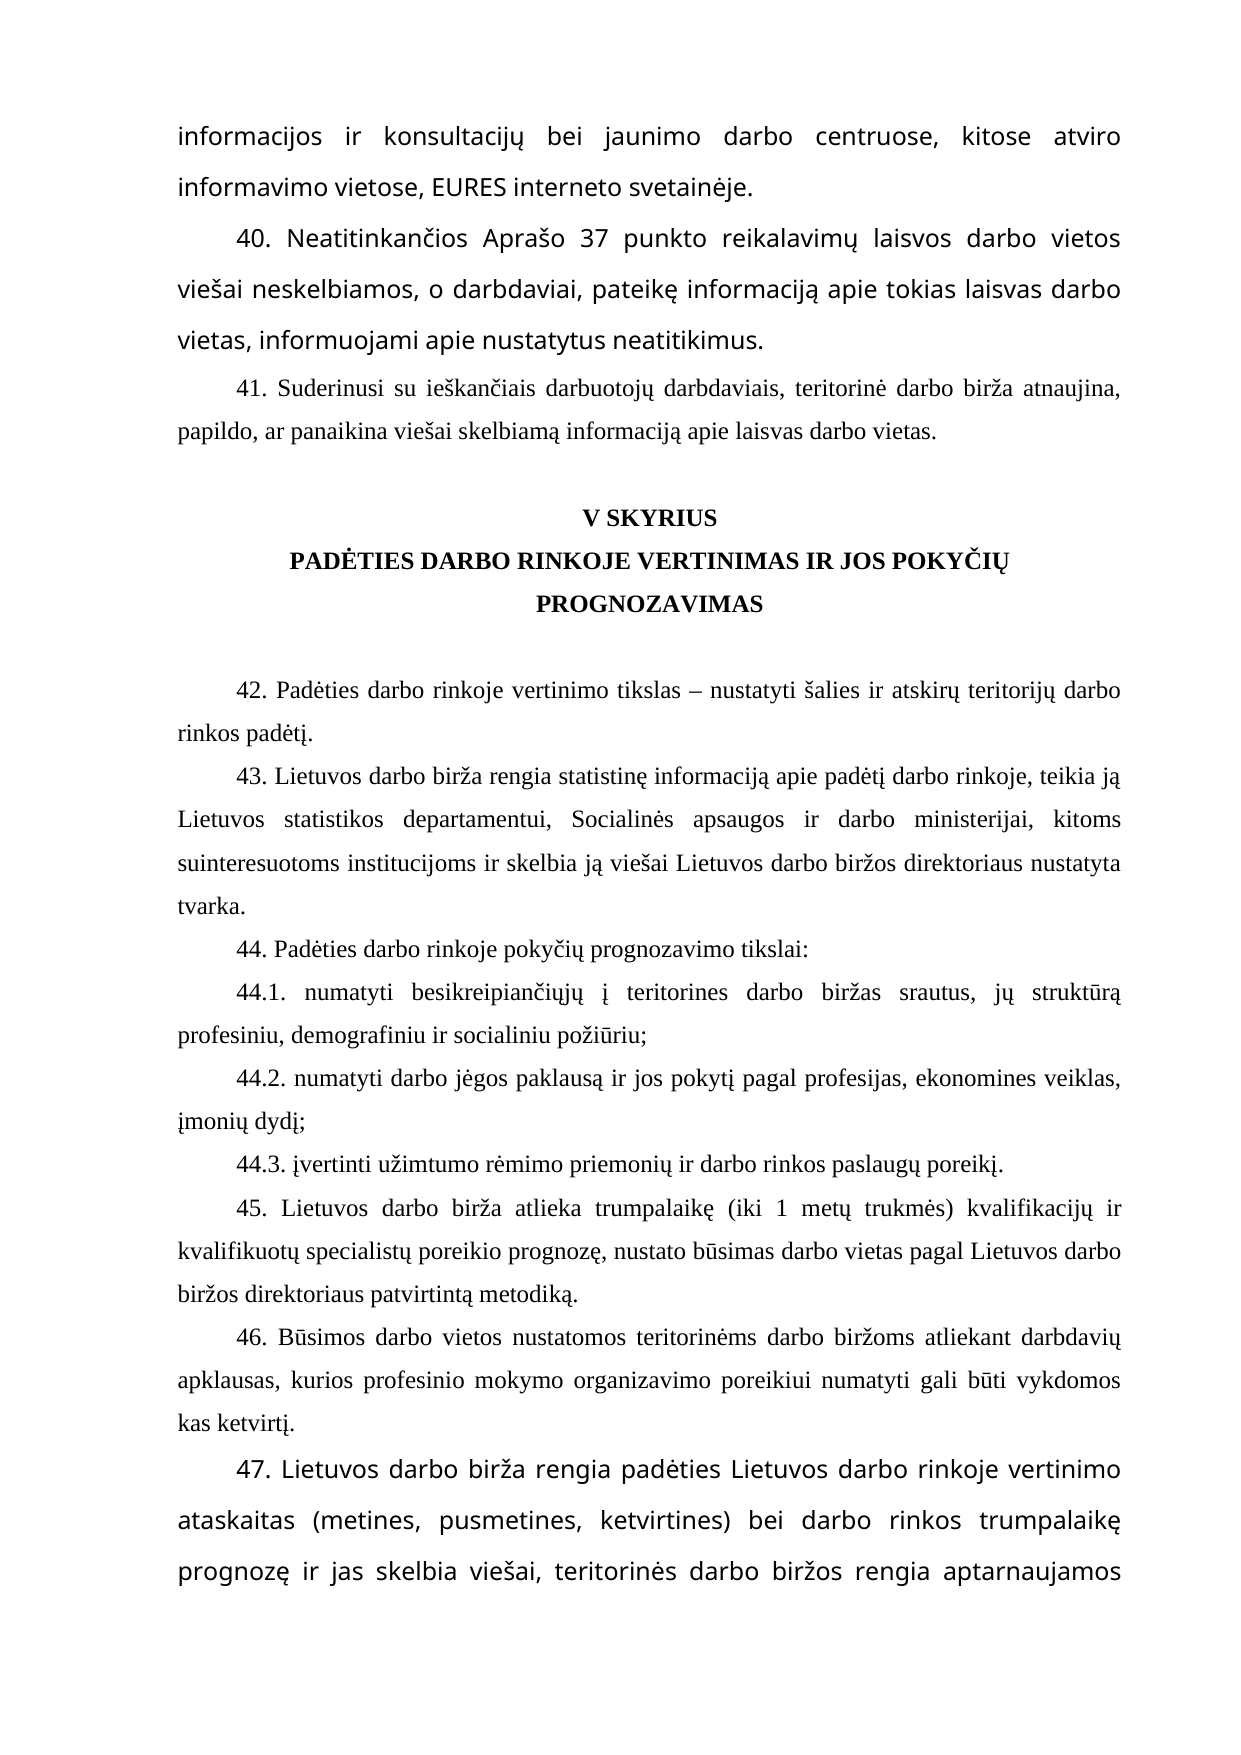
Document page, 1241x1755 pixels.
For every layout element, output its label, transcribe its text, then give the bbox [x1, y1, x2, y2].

text 44.3. įvertinti užimtumo rėmimo priemonių ir darbo rinkos paslaugų poreikį. [177, 1149, 1122, 1178]
text 41. Suderinusi su ieškančiais darbuotojų darbdaviais, teritorinė darbo birža atnaujina, papildo, ar panaikina viešai skelbiamą informaciją apie laisvas darbo vietas. [177, 373, 1122, 445]
text 46. Būsimos darbo vietos nustatomos teritorinėms darbo biržoms atliekant darbdavių apklausas, kurios profesinio mokymo organizavimo poreikiui numatyti gali būti vykdomos kas ketvirtį. [177, 1322, 1122, 1437]
text 44.1. numatyti besikreipiančiųjų į teritorines darbo biržas srautus, jų struktūrą profesiniu, demografiniu ir socialiniu požiūriu; [177, 977, 1122, 1049]
text 42. Padėties darbo rinkoje vertinimo tikslas – nustatyti šalies ir atskirų teritorijų darbo rinkos padėtį. [177, 675, 1122, 747]
text 44. Padėties darbo rinkoje pokyčių prognozavimo tikslai: [177, 934, 1122, 963]
text 44.2. numatyti darbo jėgos paklausą ir jos pokytį pagal profesijas, ekonomines veiklas, įmonių dydį; [177, 1063, 1122, 1135]
text V SKYRIUS [177, 503, 1122, 531]
text 47. Lietuvos darbo birža rengia padėties Lietuvos darbo rinkoje vertinimo ataskaitas (metines, pusmetines, ketvirtines) bei darbo rinkos trumpalaikę prognozę ir jas skelbia viešai, teritorinės darbo biržos rengia aptarnaujamos [177, 1451, 1122, 1588]
text informacijos ir konsultacijų bei jaunimo darbo centruose, kitose atviro informavimo vietose, EURES interneto svetainėje. [177, 118, 1122, 203]
text 45. Lietuvos darbo birža atlieka trumpalaikę (iki 1 metų trukmės) kvalifikacijų ir kvalifikuotų specialistų poreikio prognozę, nustato būsimas darbo vietas pagal Lietuvos darbo biržos direktoriaus patvirtintą metodiką. [177, 1193, 1122, 1308]
text PADĖTIES DARBO RINKOJE VERTINIMAS IR JOS POKYČIŲ PROGNOZAVIMAS [177, 546, 1122, 618]
text 43. Lietuvos darbo birža rengia statistinę informaciją apie padėtį darbo rinkoje, teikia ją Lietuvos statistikos departamentui, Socialinės apsaugos ir darbo ministerijai, kitoms suinteresuotoms institucijoms ir skelbia ją viešai Lietuvos darbo biržos direktoriaus nustatyta tvarka. [177, 761, 1122, 919]
text 40. Neatitinkančios Aprašo 37 punkto reikalavimų laisvos darbo vietos viešai neskelbiamos, o darbdaviai, pateikę informaciją apie tokias laisvas darbo vietas, informuojami apie nustatytus neatitikimus. [177, 220, 1122, 356]
